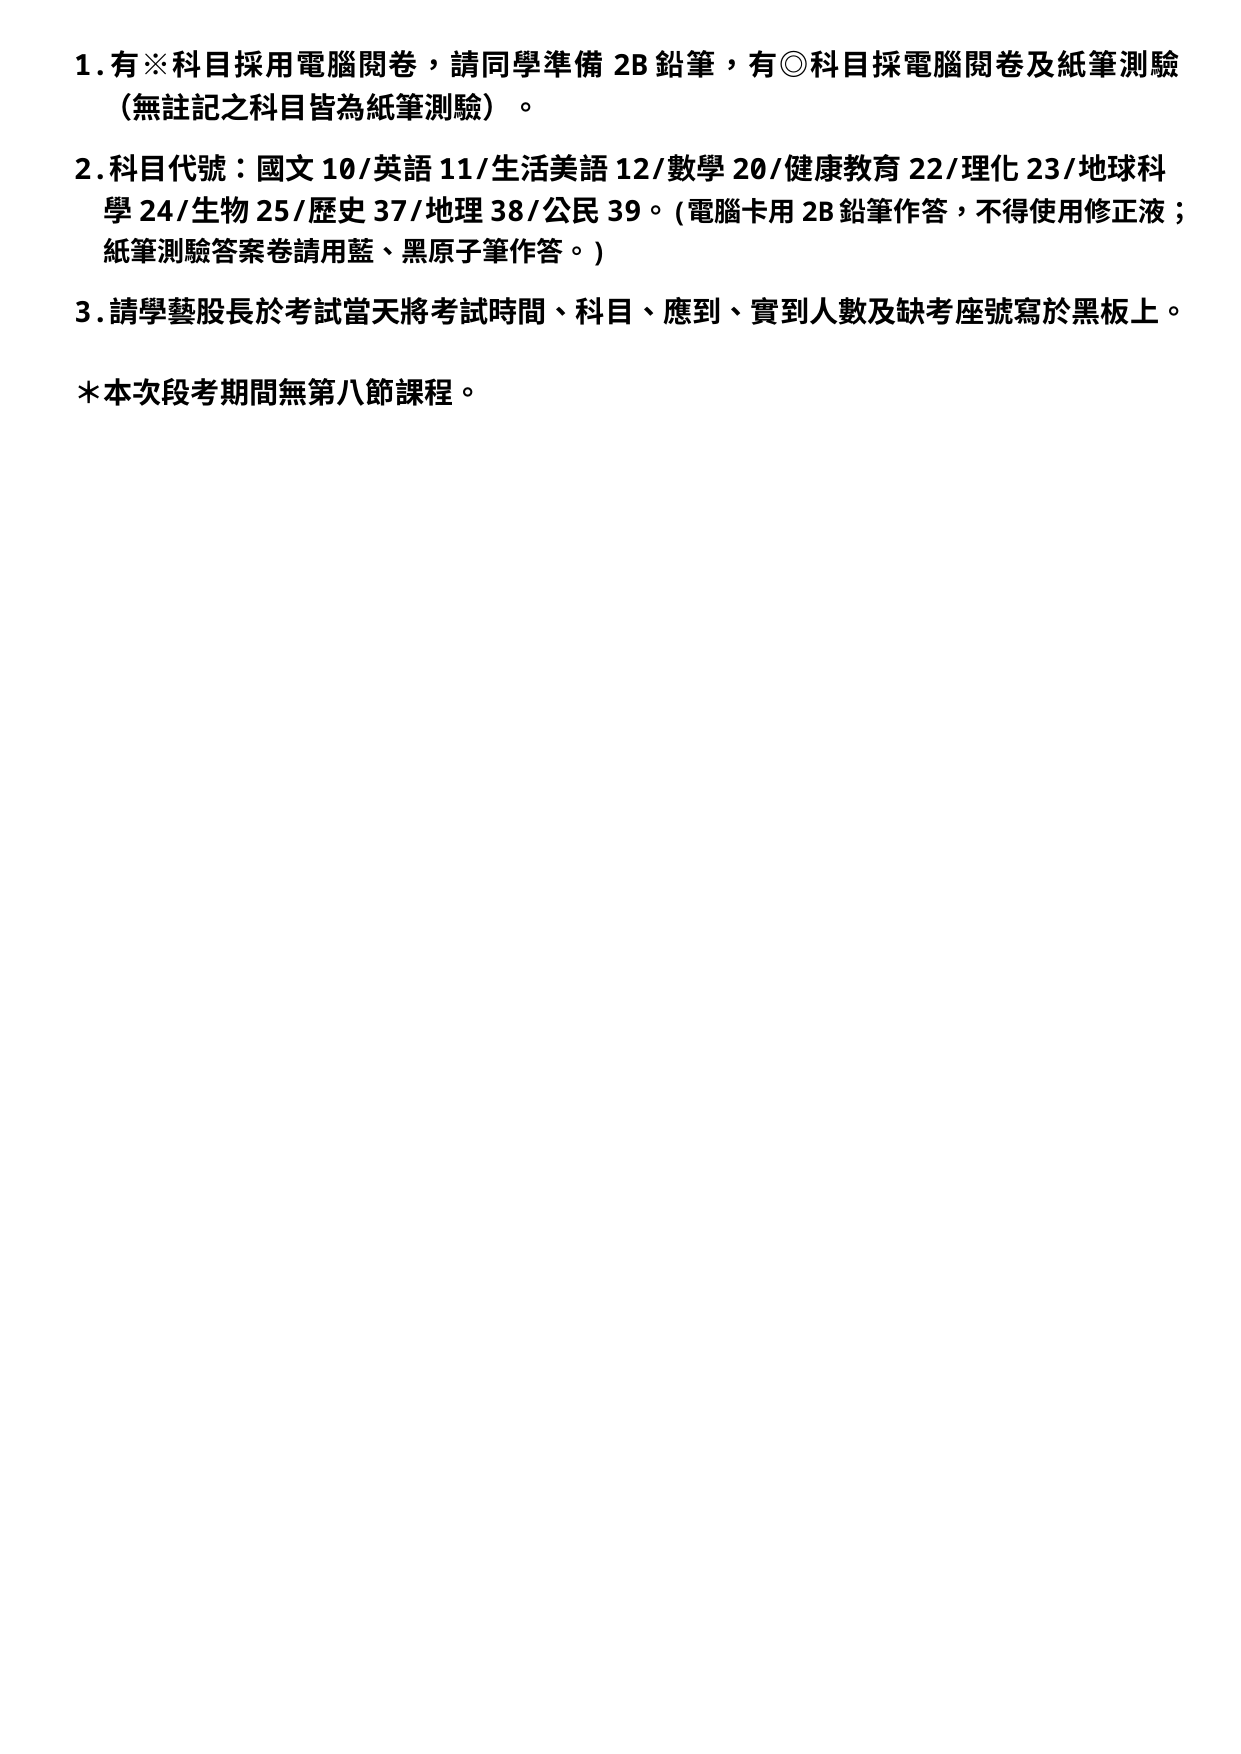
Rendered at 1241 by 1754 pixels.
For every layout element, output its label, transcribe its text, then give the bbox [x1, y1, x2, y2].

text 3.請學藝股長於考試當天將考試時間、科目、應到、實到人數及缺考座號寫於黑板上。 [74, 288, 1181, 331]
text 1.有※科目採用電腦閱卷，請同學準備2B鉛筆，有◎科目採電腦閱卷及紙筆測驗 （無註記之科目皆為紙筆測驗）。 [74, 42, 1181, 127]
text 2.科目代號：國文10/英語11/生活美語12/數學20/健康教育22/理化23/地球科學24/生物25/歷史37/地理38/公民39。(電腦卡用2B鉛筆作答，不得使用修正液；紙筆測驗答案卷請用藍、黑原子筆作答。) [74, 145, 1167, 269]
text ＊本次段考期間無第八節課程。 [74, 349, 1181, 412]
